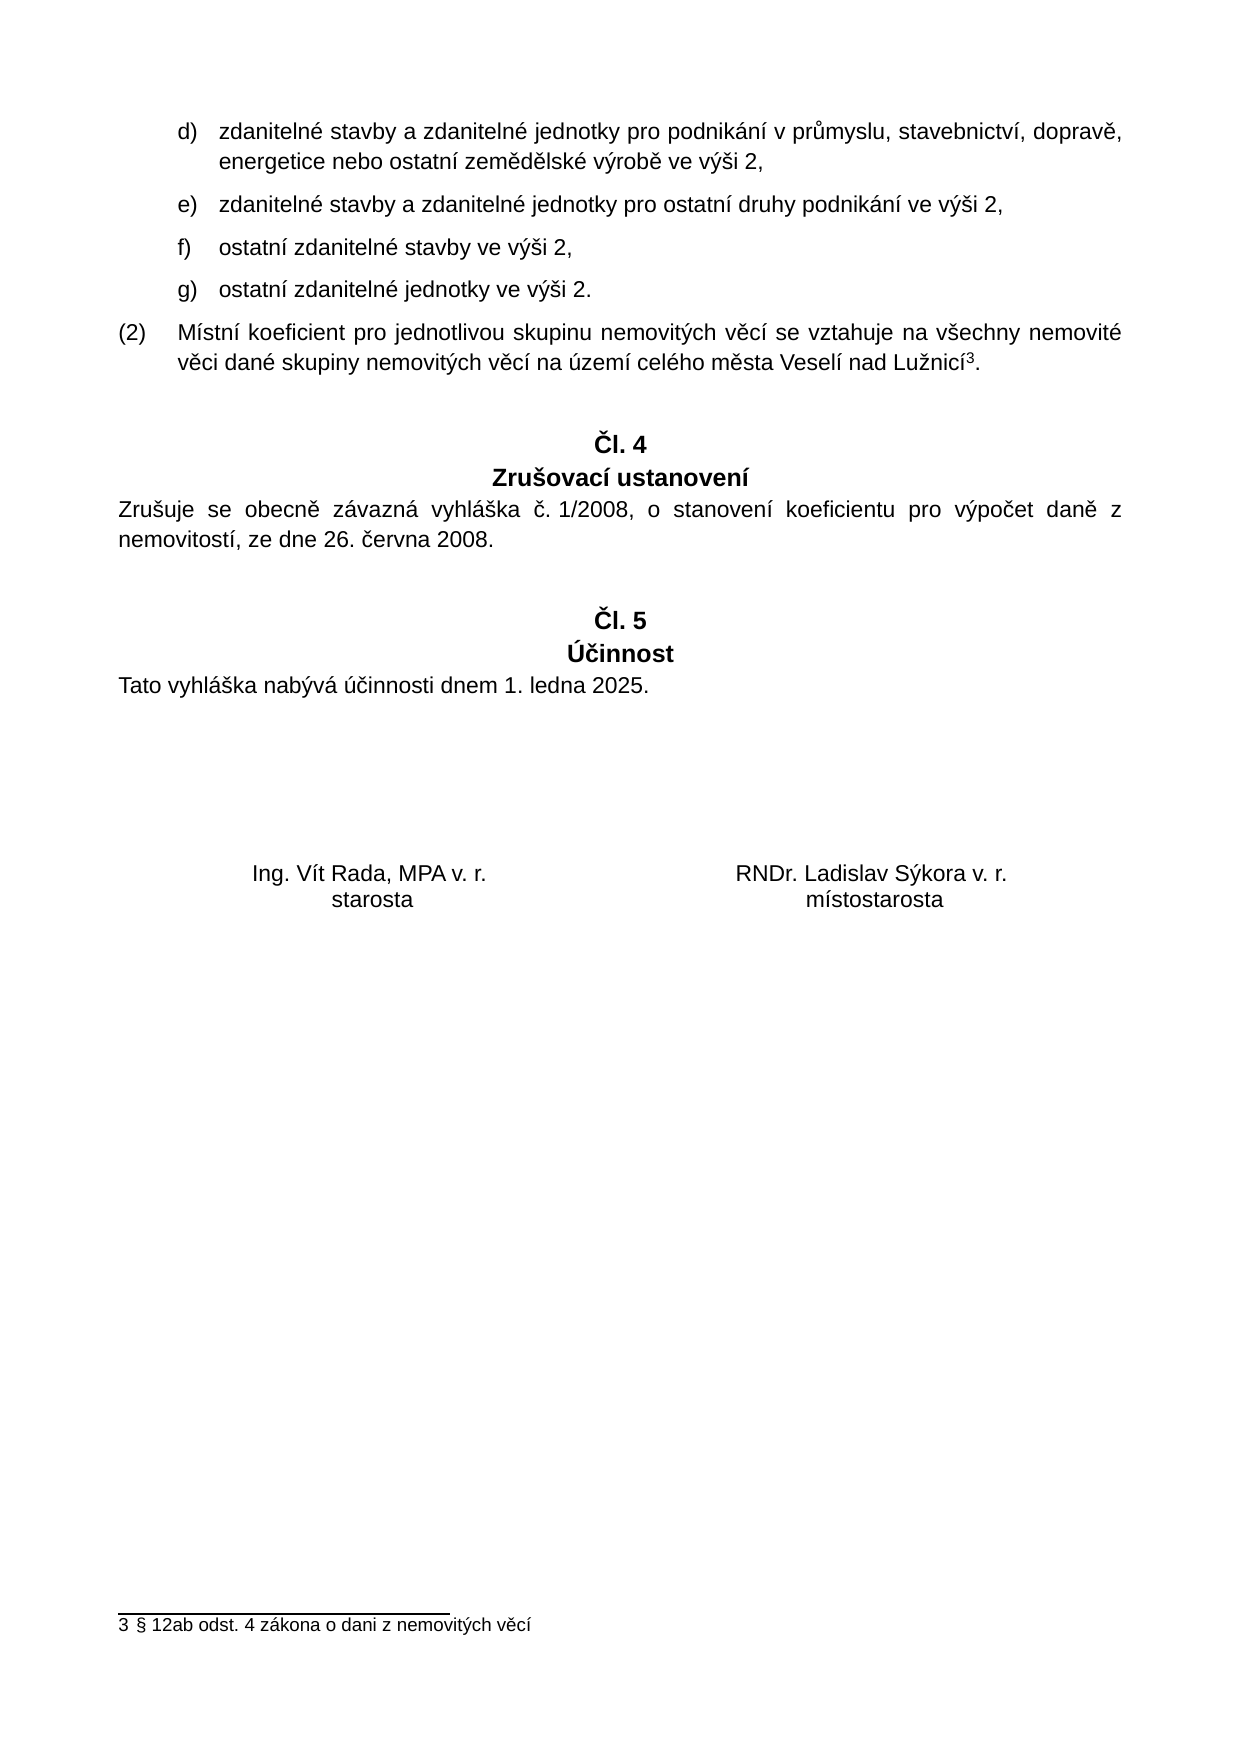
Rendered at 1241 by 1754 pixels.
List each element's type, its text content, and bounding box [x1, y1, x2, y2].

list zdanitelné stavby a zdanitelné jednotky pro ostatní druhy podnikání ve výši 2, [177, 191, 1122, 217]
table_cell [118, 918, 620, 1036]
table_header RNDr. Ladislav Sýkora v. r. místostarosta [620, 800, 1122, 918]
text Zrušuje se obecně závazná vyhláška č. 1/2008, o stanovení koeficientu pro výpočet daně z nemovitostí, ze dne 26. června 2008. [118, 496, 1122, 552]
table_cell [620, 918, 1122, 1036]
list Místní koeficient pro jednotlivou skupinu nemovitých věcí se vztahuje na všechny nemovité věci dané skupiny nemovitých věcí na území celého města Veselí nad Lužnicí. [118, 319, 1122, 376]
list ostatní zdanitelné stavby ve výši 2, [177, 234, 1122, 260]
subtitle Čl. 5 Účinnost [118, 606, 1122, 668]
text Tato vyhláška nabývá účinnosti dnem 1. ledna 2025. [118, 672, 1122, 698]
table_header Ing. Vít Rada, MPA v. r. starosta [118, 800, 620, 918]
list ostatní zdanitelné jednotky ve výši 2. [177, 276, 1122, 303]
list zdanitelné stavby a zdanitelné jednotky pro podnikání v průmyslu, stavebnictví, dopravě, energetice nebo ostatní zemědělské výrobě ve výši 2, [177, 118, 1122, 175]
list § 12ab odst. 4 zákona o dani z nemovitých věcí [118, 1614, 1122, 1635]
subtitle Čl. 4 Zrušovací ustanovení [118, 429, 1122, 491]
